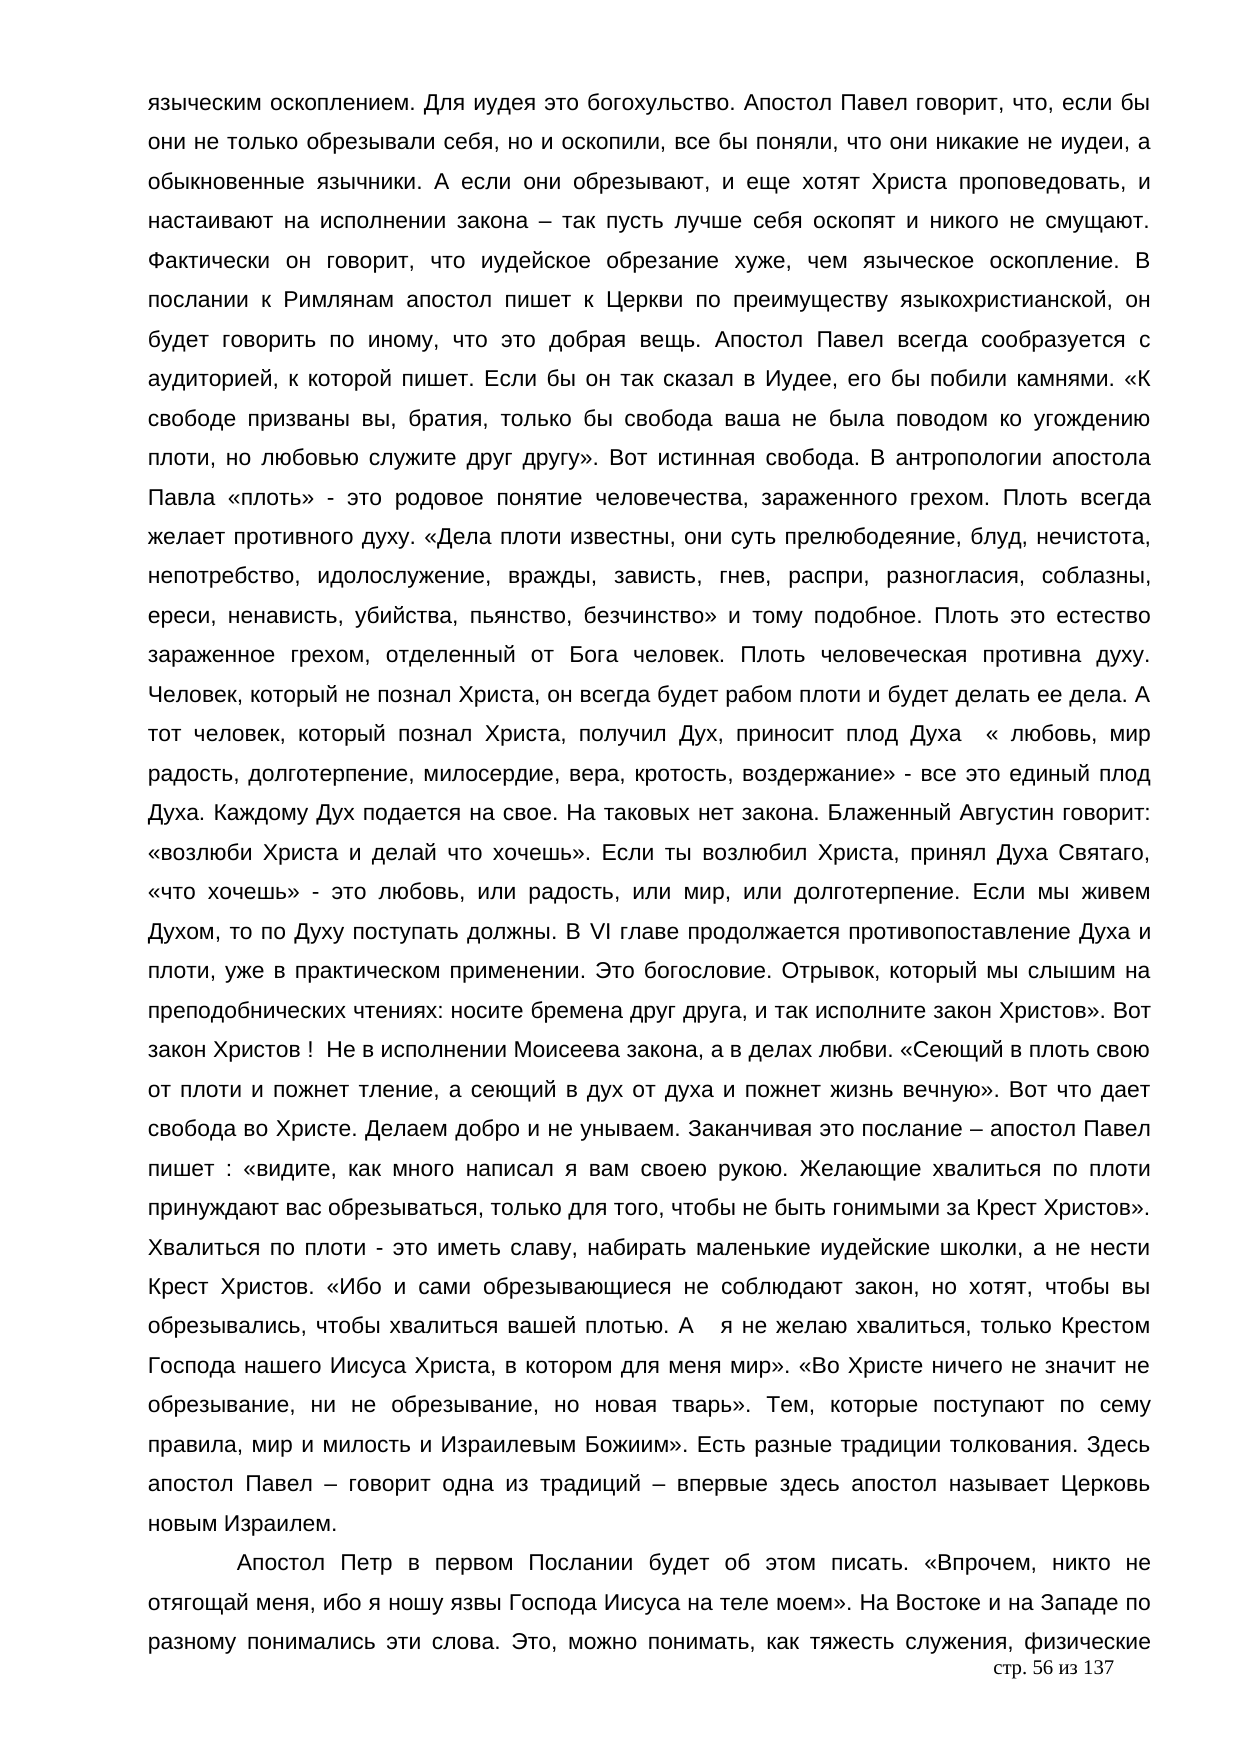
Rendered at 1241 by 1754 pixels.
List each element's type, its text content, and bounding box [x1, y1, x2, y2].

text языческим оскоплением. Для иудея это богохульство. Апостол Павел говорит, что, если бы они не только обрезывали себя, но и оскопили, все бы поняли, что они никакие не иудеи, а обыкновенные язычники. А если они обрезывают, и еще хотят Христа проповедовать, и настаивают на исполнении закона – так пусть лучше себя оскопят и никого не смущают. Фактически он говорит, что иудейское обрезание хуже, чем языческое оскопление. В послании к Римлянам апостол пишет к Церкви по преимуществу языкохристианской, он будет говорить по иному, что это добрая вещь. Апостол Павел всегда сообразуется с аудиторией, к которой пишет. Если бы он так сказал в Иудее, его бы побили камнями. «К свободе призваны вы, братия, только бы свобода ваша не была поводом ко угождению плоти, но любовью служите друг другу». Вот истинная свобода. В антропологии апостола Павла «плоть» - это родовое понятие человечества, зараженного грехом. Плоть всегда желает противного духу. «Дела плоти известны, они суть прелюбодеяние, блуд, нечистота, непотребство, идолослужение, вражды, зависть, гнев, распри, разногласия, соблазны, ереси, ненависть, убийства, пьянство, безчинство» и тому подобное. Плоть это естество зараженное грехом, отделенный от Бога человек. Плоть человеческая противна духу. Человек, который не познал Христа, он всегда будет рабом плоти и будет делать ее дела. А тот человек, который познал Христа, получил Дух, приносит плод Духа « любовь, мир радость, долготерпение, милосердие, вера, кротость, воздержание» - все это единый плод Духа. Каждому Дух подается на свое. На таковых нет закона. Блаженный Августин говорит: «возлюби Христа и делай что хочешь». Если ты возлюбил Христа, принял Духа Святаго, «что хочешь» - это любовь, или радость, или мир, или долготерпение. Если мы живем Духом, то по Духу поступать должны. В VI главе продолжается противопоставление Духа и плоти, уже в практическом применении. Это богословие. Отрывок, который мы слышим на преподобнических чтениях: носите бремена друг друга, и так исполните закон Христов». Вот закон Христов ! Не в исполнении Моисеева закона, а в делах любви. «Сеющий в плоть свою от плоти и пожнет тление, а сеющий в дух от духа и пожнет жизнь вечную». Вот что дает свобода во Христе. Делаем добро и не унываем. Заканчивая это послание – апостол Павел пишет : «видите, как много написал я вам своею рукою. Желающие хвалиться по плоти принуждают вас обрезываться, только для того, чтобы не быть гонимыми за Крест Христов». Хвалиться по плоти - это иметь славу, набирать маленькие иудейские школки, а не нести Крест Христов. «Ибо и сами обрезывающиеся не соблюдают закон, но хотят, чтобы вы обрезывались, чтобы хвалиться вашей плотью. А я не желаю хвалиться, только Крестом Господа нашего Иисуса Христа, в котором для меня мир». «Во Христе ничего не значит не обрезывание, ни не обрезывание, но новая тварь». Тем, которые поступают по сему правила, мир и милость и Израилевым Божиим». Есть разные традиции толкования. Здесь апостол Павел – говорит одна из традиций – впервые здесь апостол называет Церковь новым Израилем. [148, 89, 1152, 1536]
text Апостол Петр в первом Послании будет об этом писать. «Впрочем, никто не отягощай меня, ибо я ношу язвы Господа Иисуса на теле моем». На Востоке и на Западе по разному понимались эти слова. Это, можно понимать, как тяжесть служения, физические [148, 1549, 1152, 1655]
